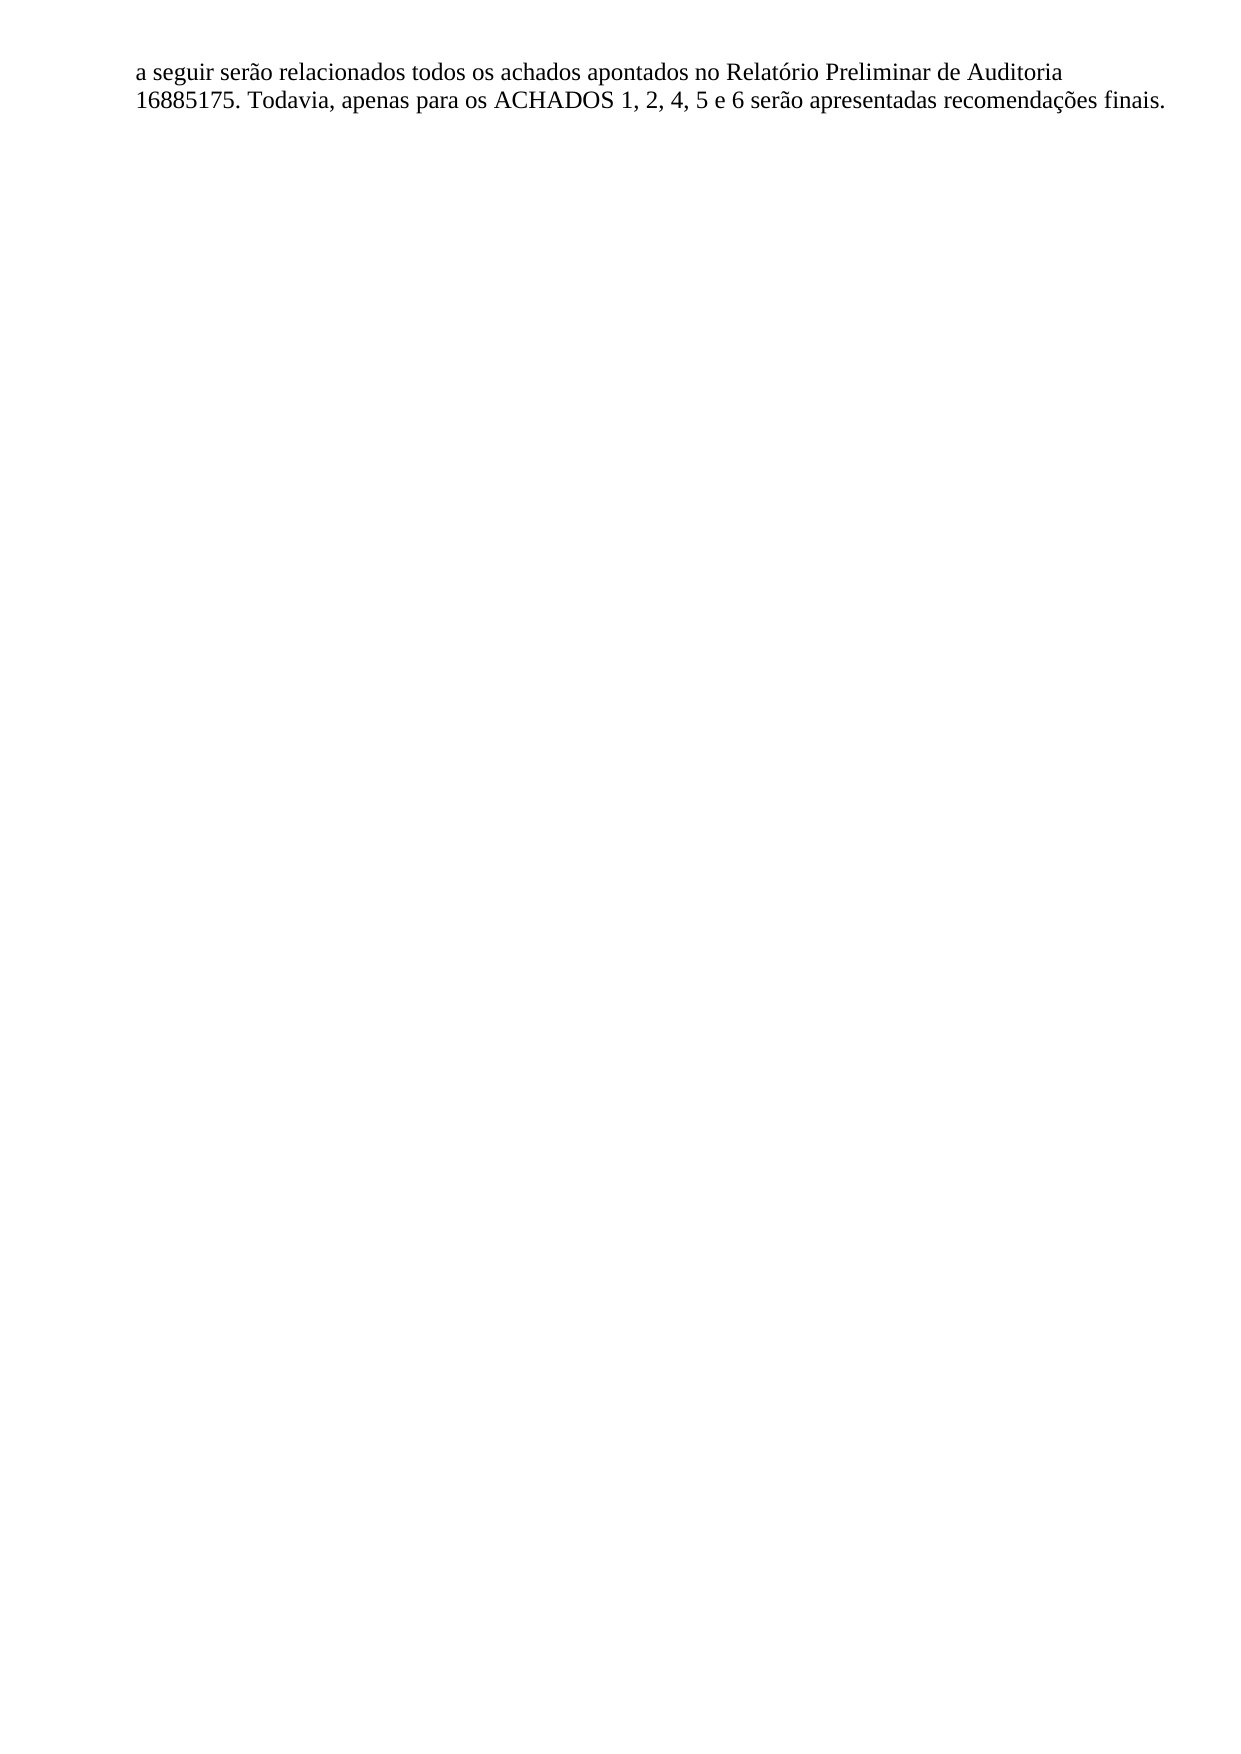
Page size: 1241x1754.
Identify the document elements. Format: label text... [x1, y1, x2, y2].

text a seguir serão relacionados todos os achados apontados no Relatório Preliminar de Auditoria 16885175. Todavia, apenas para os ACHADOS 1, 2, 4, 5 e 6 serão apresentadas recomendações finais. [135, 57, 1166, 114]
